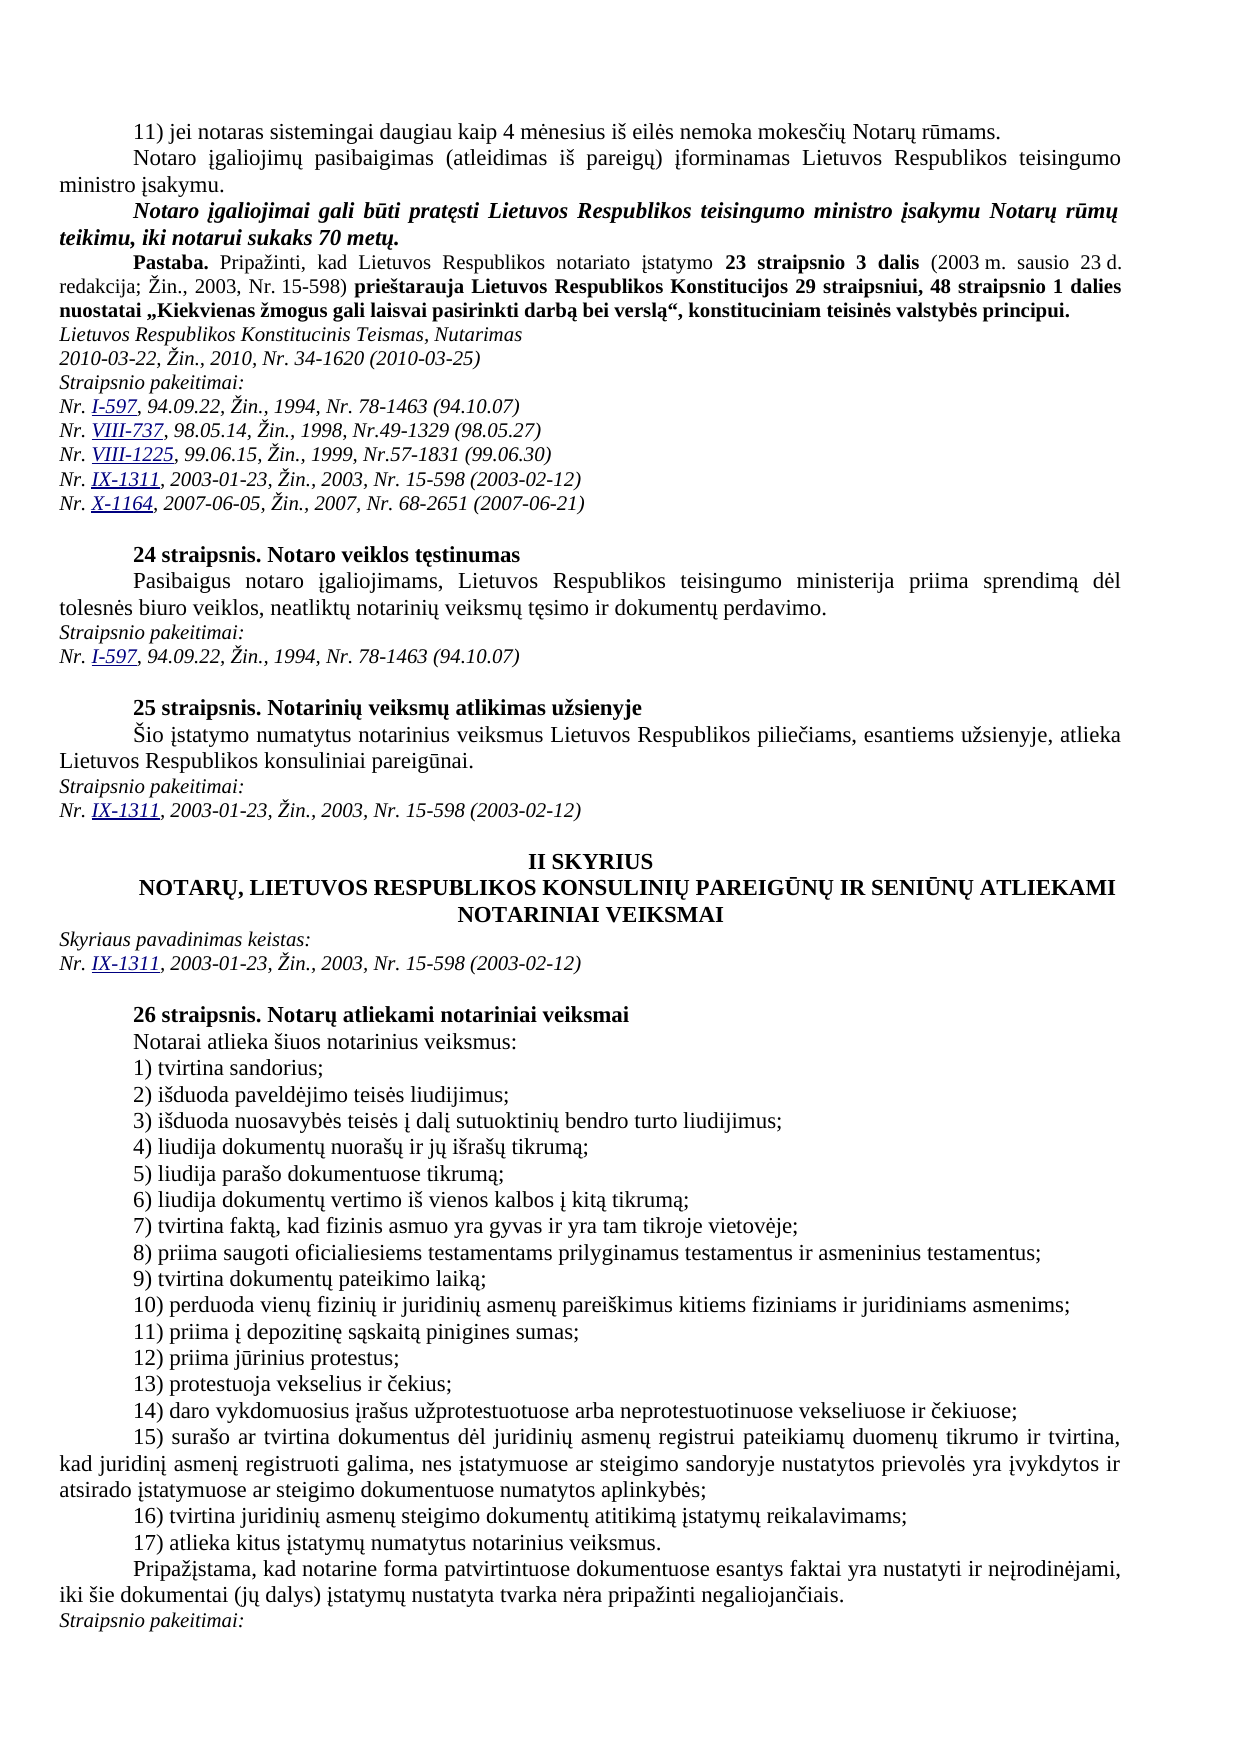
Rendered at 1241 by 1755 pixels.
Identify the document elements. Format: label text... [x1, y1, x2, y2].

text Pasibaigus notaro įgaliojimams, Lietuvos Respublikos teisingumo ministerija priima sprendimą dėl tolesnės biuro veiklos, neatliktų notarinių veiksmų tęsimo ir dokumentų perdavimo. [59, 567, 1122, 620]
text 11) jei notaras sistemingai daugiau kaip 4 mėnesius iš eilės nemoka mokesčių Notarų rūmams. [59, 118, 1122, 144]
text 14) daro vykdomuosius įrašus užprotestuotuose arba neprotestuotinuose vekseliuose ir čekiuose; [59, 1397, 1122, 1423]
text Skyriaus pavadinimas keistas: [59, 927, 1122, 951]
text Notaro įgaliojimų pasibaigimas (atleidimas iš pareigų) įforminamas Lietuvos Respublikos teisingumo ministro įsakymu. [59, 144, 1122, 197]
text 16) tvirtina juridinių asmenų steigimo dokumentų atitikimą įstatymų reikalavimams; [59, 1502, 1122, 1529]
subtitle II SKYRIUS [59, 848, 1122, 874]
text 10) perduoda vienų fizinių ir juridinių asmenų pareiškimus kitiems fiziniams ir juridiniams asmenims; [59, 1291, 1122, 1318]
text 2010-03-22, Žin., 2010, Nr. 34-1620 (2010-03-25) [59, 346, 1122, 370]
text Nr. I-597, 94.09.22, Žin., 1994, Nr. 78-1463 (94.10.07) [59, 644, 1122, 668]
text 1) tvirtina sandorius; [59, 1054, 1122, 1081]
text 12) priima jūrinius protestus; [59, 1344, 1122, 1371]
text 25 straipsnis. Notarinių veiksmų atlikimas užsienyje [59, 694, 1122, 721]
text 6) liudija dokumentų vertimo iš vienos kalbos į kitą tikrumą; [59, 1186, 1122, 1212]
text Nr. VIII-737, 98.05.14, Žin., 1998, Nr.49-1329 (98.05.27) [59, 418, 1122, 442]
text Straipsnio pakeitimai: [59, 1608, 1122, 1632]
text Pripažįstama, kad notarine forma patvirtintuose dokumentuose esantys faktai yra nustatyti ir neįrodinėjami, iki šie dokumentai (jų dalys) įstatymų nustatyta tvarka nėra pripažinti negaliojančiais. [59, 1555, 1122, 1608]
text Nr. VIII-1225, 99.06.15, Žin., 1999, Nr.57-1831 (99.06.30) [59, 442, 1122, 466]
text 9) tvirtina dokumentų pateikimo laiką; [59, 1265, 1122, 1291]
text 15) surašo ar tvirtina dokumentus dėl juridinių asmenų registrui pateikiamų duomenų tikrumo ir tvirtina, kad juridinį asmenį registruoti galima, nes įstatymuose ar steigimo sandoryje nustatytos prievolės yra įvykdytos ir atsirado įstatymuose ar steigimo dokumentuose numatytos aplinkybės; [59, 1423, 1122, 1502]
text Lietuvos Respublikos Konstitucinis Teismas, Nutarimas [59, 322, 1122, 346]
text Nr. IX-1311, 2003-01-23, Žin., 2003, Nr. 15-598 (2003-02-12) [59, 798, 1122, 822]
text NOTARŲ, LIETUVOS RESPUBLIKOS KONSULINIŲ PAREIGŪNŲ IR SENIŪNŲ ATLIEKAMI NOTARINIAI VEIKSMAI [59, 874, 1122, 927]
text Straipsnio pakeitimai: [59, 370, 1122, 394]
text 4) liudija dokumentų nuorašų ir jų išrašų tikrumą; [59, 1133, 1122, 1160]
text Notaro įgaliojimai gali būti pratęsti Lietuvos Respublikos teisingumo ministro įsakymu Notarų rūmų teikimu, iki notarui sukaks 70 metų. [59, 197, 1122, 250]
text 17) atlieka kitus įstatymų numatytus notarinius veiksmus. [59, 1529, 1122, 1555]
text Nr. I-597, 94.09.22, Žin., 1994, Nr. 78-1463 (94.10.07) [59, 394, 1122, 418]
text Nr. IX-1311, 2003-01-23, Žin., 2003, Nr. 15-598 (2003-02-12) [59, 466, 1122, 491]
text Straipsnio pakeitimai: [59, 620, 1122, 644]
text 3) išduoda nuosavybės teisės į dalį sutuoktinių bendro turto liudijimus; [59, 1107, 1122, 1133]
text Pastaba. Pripažinti, kad Lietuvos Respublikos notariato įstatymo 23 straipsnio 3 dalis (2003 m. sausio 23 d. redakcija; Žin., 2003, Nr. 15-598) prieštarauja Lietuvos Respublikos Konstitucijos 29 straipsniui, 48 straipsnio 1 dalies nuostatai „Kiekvienas žmogus gali laisvai pasirinkti darbą bei verslą“, konstituciniam teisinės valstybės principui. [59, 250, 1122, 322]
text Nr. X-1164, 2007-06-05, Žin., 2007, Nr. 68-2651 (2007-06-21) [59, 491, 1122, 514]
text Straipsnio pakeitimai: [59, 773, 1122, 798]
text 24 straipsnis. Notaro veiklos tęstinumas [59, 541, 1122, 567]
text Notarai atlieka šiuos notarinius veiksmus: [59, 1028, 1122, 1054]
text Šio įstatymo numatytus notarinius veiksmus Lietuvos Respublikos piliečiams, esantiems užsienyje, atlieka Lietuvos Respublikos konsuliniai pareigūnai. [59, 721, 1122, 773]
text 5) liudija parašo dokumentuose tikrumą; [59, 1160, 1122, 1186]
text 7) tvirtina faktą, kad fizinis asmuo yra gyvas ir yra tam tikroje vietovėje; [59, 1212, 1122, 1239]
text 13) protestuoja vekselius ir čekius; [59, 1371, 1122, 1397]
text 11) priima į depozitinę sąskaitą pinigines sumas; [59, 1318, 1122, 1344]
text Nr. IX-1311, 2003-01-23, Žin., 2003, Nr. 15-598 (2003-02-12) [59, 951, 1122, 975]
text 2) išduoda paveldėjimo teisės liudijimus; [59, 1081, 1122, 1107]
text 26 straipsnis. Notarų atliekami notariniai veiksmai [59, 1002, 1122, 1028]
text 8) priima saugoti oficialiesiems testamentams prilyginamus testamentus ir asmeninius testamentus; [59, 1239, 1122, 1265]
